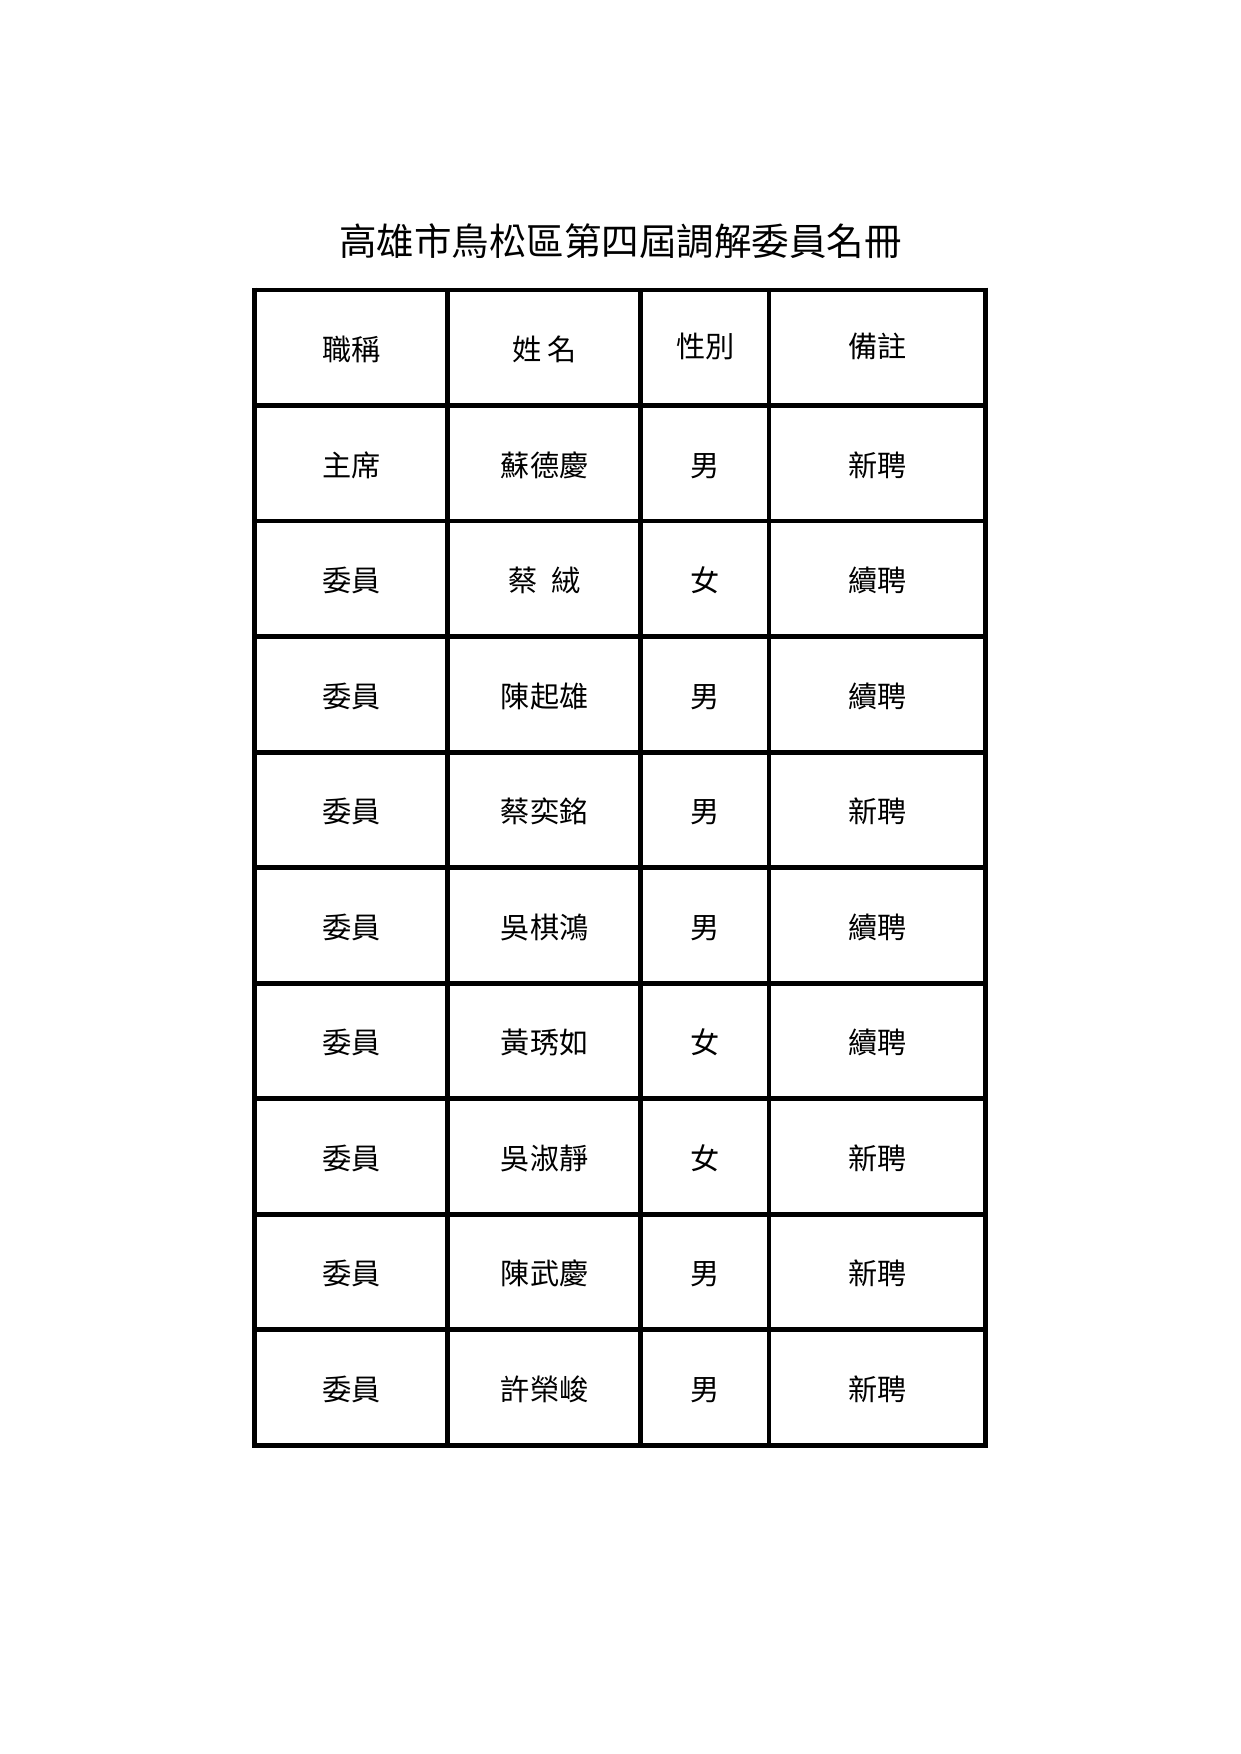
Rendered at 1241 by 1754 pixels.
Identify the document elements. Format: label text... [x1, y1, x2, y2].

table_cell 委員 [257, 755, 445, 865]
table_cell 男 [643, 408, 767, 519]
table_cell 續聘 [771, 523, 983, 634]
table_cell 委員 [257, 639, 445, 750]
table_cell 陳武慶 [450, 1217, 638, 1327]
table_cell 委員 [257, 986, 445, 1096]
table_cell 男 [643, 639, 767, 750]
table_header 姓 名 [450, 292, 638, 403]
table_cell 新聘 [771, 755, 983, 865]
table_cell 續聘 [771, 986, 983, 1096]
table_cell 主席 [257, 408, 445, 519]
table_cell 新聘 [771, 1101, 983, 1212]
text 高雄市鳥松區第四屆調解委員名冊 [89, 202, 1152, 277]
table_cell 委員 [257, 523, 445, 634]
table_cell 新聘 [771, 408, 983, 519]
table_cell 男 [643, 755, 767, 865]
table_cell 委員 [257, 870, 445, 981]
table_cell 委員 [257, 1101, 445, 1212]
table_cell 女 [643, 1101, 767, 1212]
table_cell 蔡 絨 [450, 523, 638, 634]
table_cell 委員 [257, 1332, 445, 1443]
table_cell 男 [643, 1217, 767, 1327]
table_cell 新聘 [771, 1332, 983, 1443]
table_cell 陳起雄 [450, 639, 638, 750]
table_cell 黃琇如 [450, 986, 638, 1096]
table_header 性別 [643, 292, 767, 403]
table_cell 女 [643, 986, 767, 1096]
table_header 備註 [771, 292, 983, 403]
table_cell 續聘 [771, 639, 983, 750]
table_cell 蘇德慶 [450, 408, 638, 519]
table_cell 委員 [257, 1217, 445, 1327]
table_header 職稱 [257, 292, 445, 403]
table_cell 續聘 [771, 870, 983, 981]
table_cell 男 [643, 1332, 767, 1443]
table_cell 女 [643, 523, 767, 634]
table_cell 新聘 [771, 1217, 983, 1327]
table_cell 蔡奕銘 [450, 755, 638, 865]
table_cell 吳棋鴻 [450, 870, 638, 981]
table_cell 男 [643, 870, 767, 981]
table_cell 許榮峻 [450, 1332, 638, 1443]
table_cell 吳淑靜 [450, 1101, 638, 1212]
